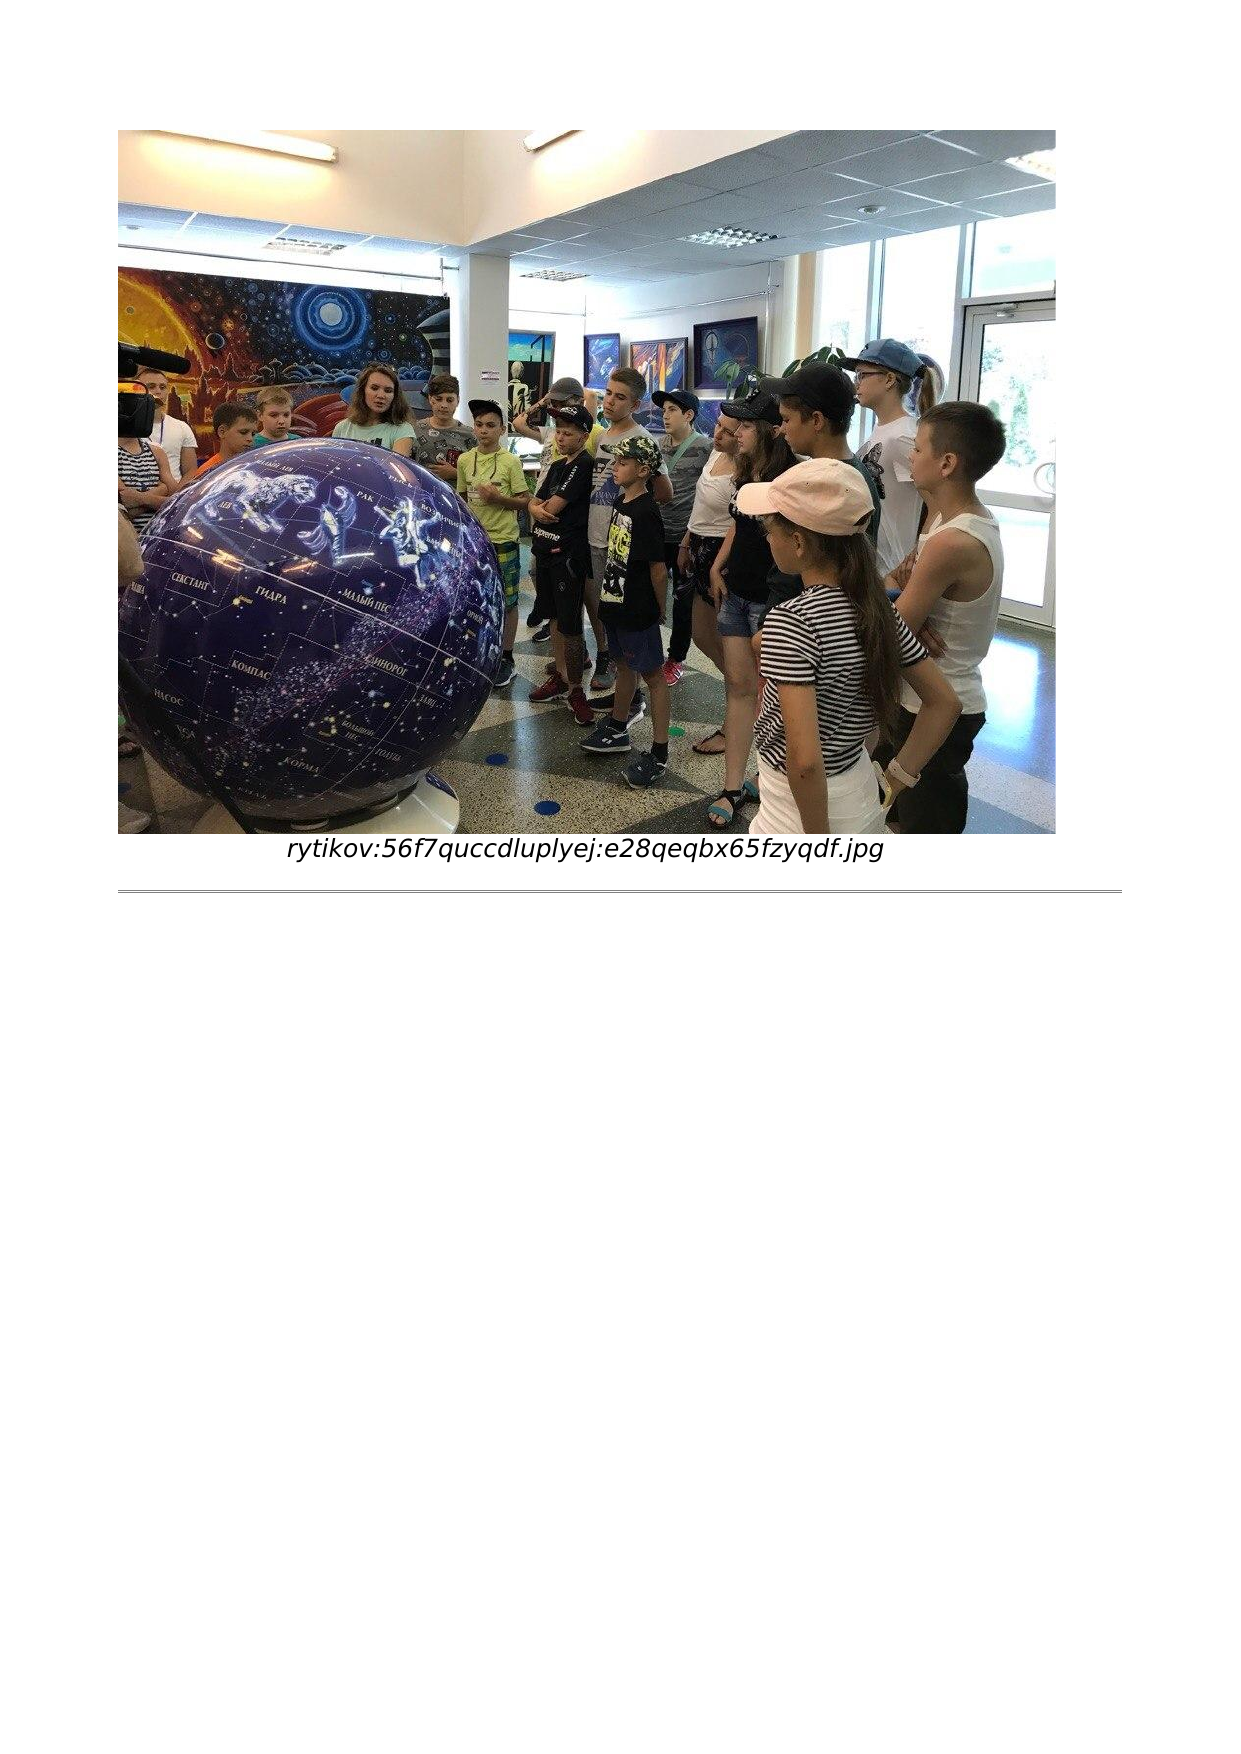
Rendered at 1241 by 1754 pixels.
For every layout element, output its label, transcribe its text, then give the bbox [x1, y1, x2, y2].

picture [118, 130, 1056, 834]
text rytikov:56f7quccdluplyej:e28qeqbx65fzyqdf.jpg [118, 834, 1056, 863]
